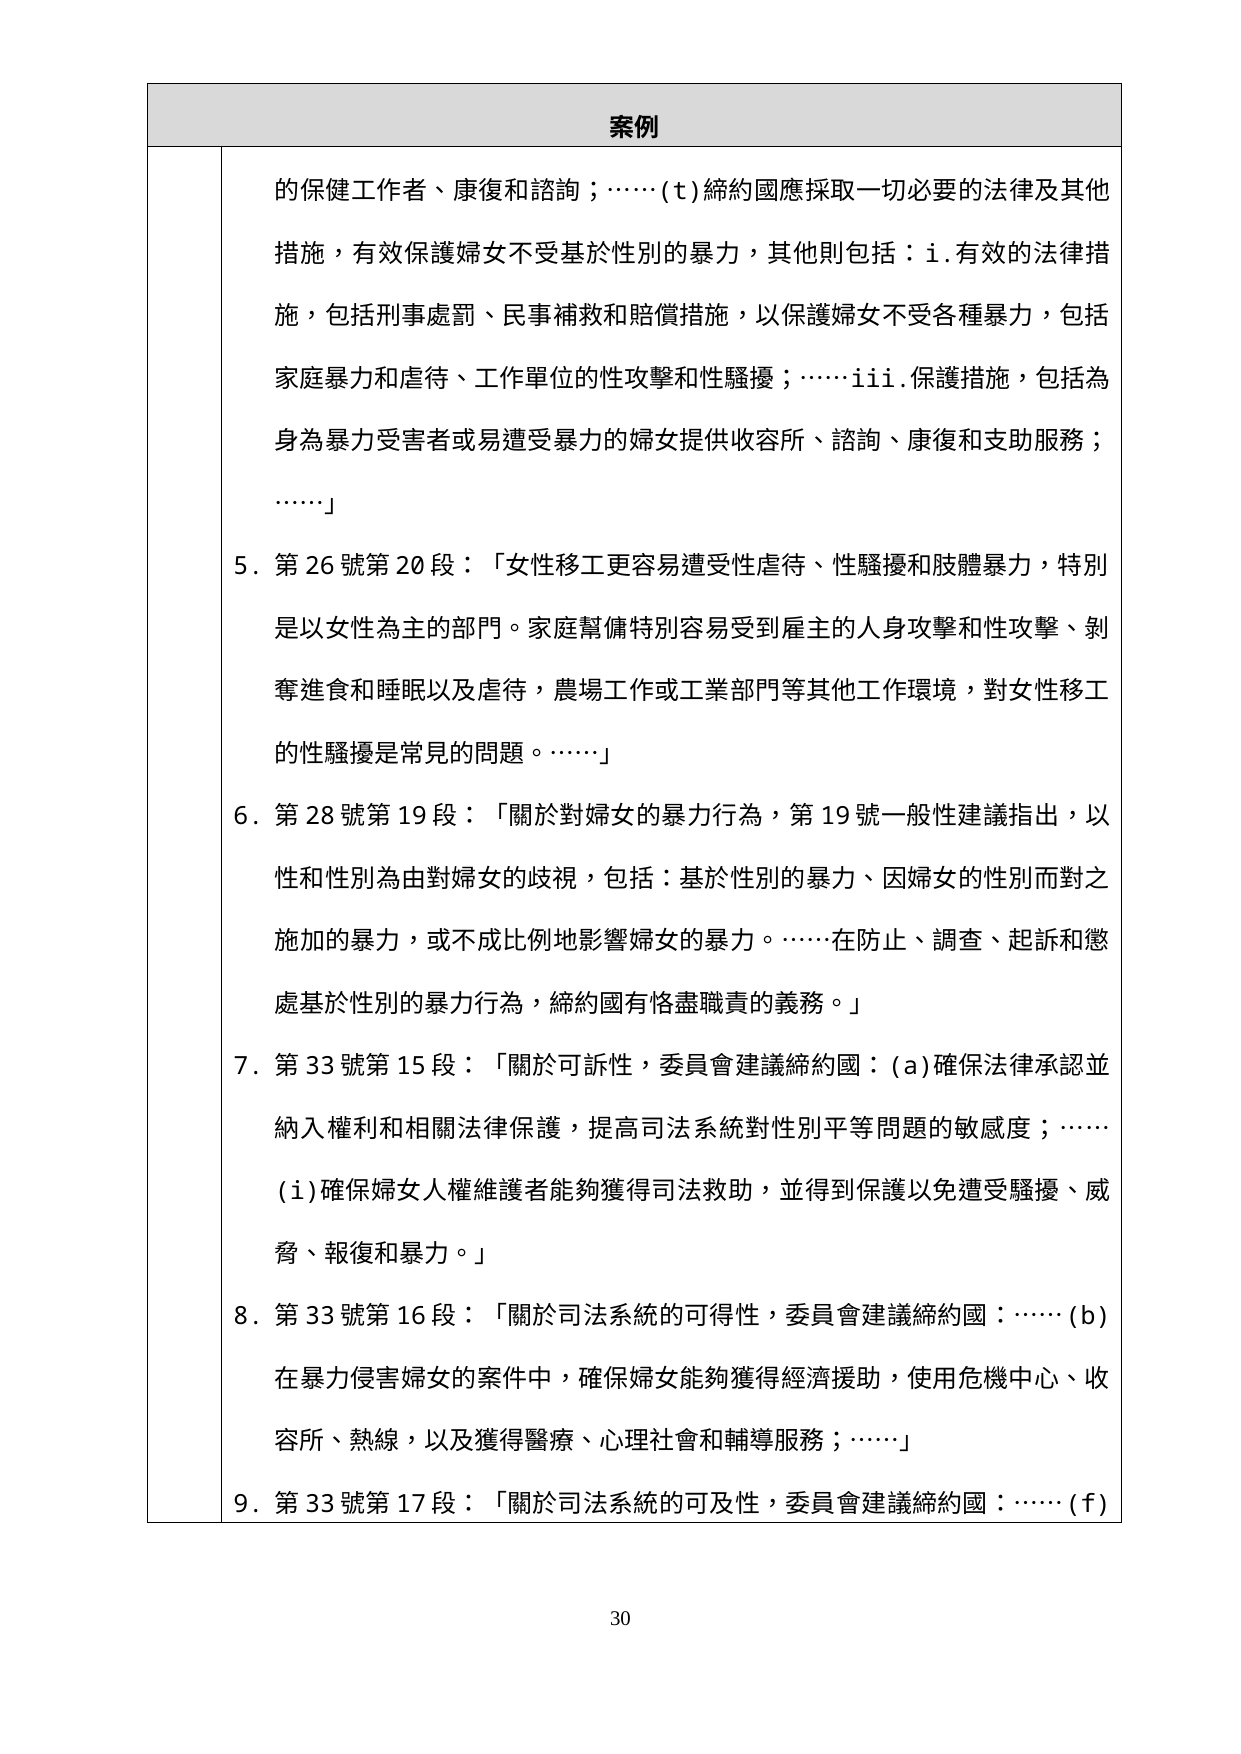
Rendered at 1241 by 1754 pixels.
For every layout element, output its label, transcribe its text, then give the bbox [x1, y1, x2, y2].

table_cell CEDAW條文： 第2條：「締約各國譴責對婦女一切形式的歧視，協議立即用一切適當辦法，推行消除對婦女歧視的政策。為此目的，承擔：……（b）採取適當立法和其他措施，包括在適當情況下實行制裁，以禁止對婦女的一切歧視；（c）為婦女確立與男子平等權利的法律保護，通過各國的主管法庭及其他公共機構，保證切實保護婦女不受任何歧視；（d）不採取任何歧視婦女的行為或做法，並保證政府當局和公共機構的行動都不違背這項義務；（e）採取一切適當措施，消除任何個人、組織或企業對婦女的歧視；（f）採取一切適當措施，包括制定法律，以修改或廢除構成對婦女歧視的現行法律、規章、習俗和慣例；……」 一般性建議： 第19號第6段：「《公約》第1條界定對婦女的歧視。歧視的定義包括基於性別的暴力，即針對其為女性而施加暴力或不成比例地影響女性。包括身體、心理或性的傷害、痛苦、施加威脅、壓制和剝奪其他行動自由。基於性別的暴力可能違犯《公約》的具體條款，不論這些條款是否明文提到暴力。」 第19號第7段：「基於性別的暴力，損害或阻礙婦女享有基於一般國際法或具體的人權公約所載列的人權和基本自由，符合《公約》第1條所指的歧視。該等權利和自由包含：(a)生命權；(b)不受酷刑、不人道或有辱人格的待遇或懲罰的權利；……(d)自由和人身安全權利；(e)基於法律受平等保護權；……」 第19號第18段：「性騷擾包括不受歡迎、具有性動機的行為，如身體接觸和求愛動作、猥褻的言詞，出示淫穢書畫和提出性要求等，無論其為言詞或是行為。這類行為可以是侮辱人的，且構成健康和安全的問題。婦女有合理理由相信如果她加以拒絕，在工作包括徵聘或升級方面對她不利，或造成不友善的工作環境；則這類行為就是歧視性的。」 第19號第24段：「……消除對婦女歧視委員會建議：……(b)締約國應確保關於家庭暴力與虐待、性侵害、性攻擊及其他基於性別暴力的法律，均能充分保護所有婦女並且尊重其人格完整和尊嚴。應向受害者提供適當保護和支援服務。向司法和執法人員及其他公務員提供性別敏感度的培訓，對於有效執行《公約》是根本必要的；……(i)應提供有效的申訴程序和補救辦法，包括賠償損失；……(k)締約國應為家庭暴力、性侵害、性攻擊及其他基於性別的暴力的受害者建立服務或給予支助，包括收容所、特別受過訓練的保健工作者、康復和諮詢；……(t)締約國應採取一切必要的法律及其他措施，有效保護婦女不受基於性別的暴力，其他則包括：i.有效的法律措施，包括刑事處罰、民事補救和賠償措施，以保護婦女不受各種暴力，包括家庭暴力和虐待、工作單位的性攻擊和性騷擾；……iii.保護措施，包括為身為暴力受害者或易遭受暴力的婦女提供收容所、諮詢、康復和支助服務；……」 第26號第20段：「女性移工更容易遭受性虐待、性騷擾和肢體暴力，特別是以女性為主的部門。家庭幫傭特別容易受到雇主的人身攻擊和性攻擊、剝奪進食和睡眠以及虐待，農場工作或工業部門等其他工作環境，對女性移工的性騷擾是常見的問題。……」 第28號第19段：「關於對婦女的暴力行為，第19號一般性建議指出，以性和性別為由對婦女的歧視，包括：基於性別的暴力、因婦女的性別而對之施加的暴力，或不成比例地影響婦女的暴力。……在防止、調查、起訴和懲處基於性別的暴力行為，締約國有恪盡職責的義務。」 第33號第15段：「關於可訴性，委員會建議締約國：(a)確保法律承認並納入權利和相關法律保護，提高司法系統對性別平等問題的敏感度；……(i)確保婦女人權維護者能夠獲得司法救助，並得到保護以免遭受騷擾、威脅、報復和暴力。」 第33號第16段：「關於司法系統的可得性，委員會建議締約國：……(b)在暴力侵害婦女的案件中，確保婦女能夠獲得經濟援助，使用危機中心、收容所、熱線，以及獲得醫療、心理社會和輔導服務；……」 第33號第17段：「關於司法系統的可及性，委員會建議締約國：……(f)建立司法救助中心，如包括各種法律和社會服務的“一站式服務中心”，以減少婦女為獲得司法救助而必須採取的步驟。這類中心可以在暴力侵害婦女行為、家庭問題、醫療衛生、社會保障、就業、財產和移民等領域為婦女提供法律諮詢和援助、提起法律程式和協調支助服務。所有婦女，包括貧困婦女和/或農村和偏遠地區婦女必須能夠利用這些中心；……」 第33號第51段：「委員會建議締約國：……(g)採用保密和性別敏感的方式，以避免在任何法律程式中，包括在問訊、取證和其他相關調查程式中使婦女蒙羞，包括二次傷害暴力受害人；(h)審查證據規則及其實施，特別是在暴力侵害婦女案件中實施規則的情況，並採取措施，適當考慮到在刑事訴訟中受害人和被告人的公平審判權，確保舉證要求不致造成諸多限制、缺乏靈活性或受到性別陳規定型觀念影響；……(k)為員警和醫務人員制定收集和保全暴力侵害婦女案件的法醫證據的程式，並培訓足夠的員警和法務、法醫人員進行周密的刑事調查；……」 第33號第58段：「委員會建議締約國：(a)告知婦女其使用調解、和解、仲裁和合作解決爭端辦法的權利；(b)保證替代性爭端解決程式不限制婦女在任何法律領域尋求司法或其他補救措施，並且不會導致進一步侵犯其權利；(c)確保在任何情況下不得將暴力侵害婦女案件，包括家庭暴力案件，移送任何替代性爭端解決程式處理。」 第35號第29段：「委員會建議締約國實施下列立法措施：(a)確保將構成對婦女身體、性或心理完整權侵犯的所有領域的一切形式基於性別的暴力侵害婦女行為定為刑事罪，並從速引入或加強與罪行嚴重程度相當的法律制裁以及民事補救措施；(b)確保所有法律制度，包括多元法律制度保護遭受基於性別的暴力侵害的婦女受害人/倖存者，並確保她們可根據第33號一般性建議規定的指導獲得司法救助和有效補救；……」 第35號第30段：「委員會建議締約國實施下列預防措施：……(b)(二)制定提高認識的方案，提高對基於性別的暴力侵害婦女行為不可接受且有害無利觀點的認識，提供禁止性暴力侵害的可用法律管道，並鼓勵旁觀者報告此類暴力並加以干預；化解遭受此類暴力行為的受害人/倖存者所蒙受的恥辱；以及瓦解普遍持有的歸咎受害人的信條，即女性應為其自身安全以及所遭受的暴力承擔責任。這些方案應針對社會各階層的婦女和男子；包括地方一級在內的參與預防和防範的教育、保健、社會服務和執法人員以及其他專業人員和機構；傳統和宗教領袖；以及犯下任何形式的基於性別的暴力的施害者，以避免累犯；……(d)(一)鼓勵制定或加強線上或社交媒體組織等媒體組織的自律機制，旨在消除與婦女和男子或特定婦女群體有關的性別陳規定型觀念，解決利用它們的服務和平臺實施的基於性別的暴力侵犯婦女的行為；……(f)鼓勵通過利用獎勵和企業責任示範及其他機制讓企業和跨國公司等私人部門參與進來，努力消除一切形式的基於性別的暴力侵害婦女行為，並加強其為此種暴力行為的行動範圍承擔的責任，這有必要使用涉及在工作場所發生的或影響工作婦女的一切形式的基於性別的暴力侵害婦女的議定書和程式，包括有效、可獲取的內部申訴程式，對它們的使用不應排除訴諸執法當局，且應涉及受害人/倖存者在工作場所的應享權利。」 第35號第31段：「委員會建議締約國實施下列保護措施：(a)通過和執行有效的措施，在提起法律訴訟前後及過程中保護並協助投訴基於性別的暴力的婦女起訴者及為此作證的證人，包括：(一)按照第33號一般性建議保護其隱私和安全，包括利用對性別敏感的法庭程式和措施，銘記受害人/倖存者、證人和被告的正當程式權；(二)在無需受害人/倖存者提起法律訴訟的情況下提供適當、可獲取的保護機制，以防範進一步暴力或潛在暴力，包括為身心障礙受害人消除交流障礙。這方面的機制應當包括由一系列有效措施構成的即時風險評估和保護，以及在適當時下達並監測驅逐、防範、限制或緊急禁止被指控施害者的命令，包括對違法行為予以適當制裁。保護措施應避免向婦女受害人/倖存者強加不必要的經濟、官僚主義或個人負擔。施害者或被指控施害者在訴訟程式中及訴訟之後的權利或權利主張，包括在財產、隱私、兒童監護、獲得機會、聯絡和探訪方面的權利或權利主張應由婦女和兒童享有的生命及身體、性和心理完整的人權決定，並受兒童最高利益的原則指導；(三)確保婦女受害人/倖存者及其家庭成員無償獲得經濟援助，或低價獲得高品質的法律援助，醫療、社會心理和諮詢服務，教育，可負擔得起的住房、土地、兒童保育、培訓和就業機會。保健服務應針對創傷提供，並包括及時和全面的心理、性和生殖健康服務，包括緊急避孕和愛滋病毒的接觸後防禦。締約國應提供專業化的婦女支助服務，例如，提供全天候的免費救助熱線，足夠數量的安全、配備齊全的危機、支助和轉診中心，並視需要為婦女及其子女和其他家庭成員提供適當住所；(四)為居住在寄宿式護理院、庇護營和剝奪自由場所等公共機構的婦女提供與基於性別的暴力有關的保護和支助措施；(五)建立並實施適當的多部門轉介機制，確保此類行為的倖存者有效獲得全面的服務，確保非政府婦女組織充分參與並與之開展合作；(b)確保關乎受害人/倖存者的所有法律程式、保護和支援措施以及服務尊重並加強她們的自主性。締約國應將它們提供給所有婦女，特別是那些受交叉形式的歧視影響的婦女，考慮其子女及其他受撫養人的具體需求，使之可在全國範圍內獲取，且不論居民身份如何、或能力如何，或提供給願意配合對被指控的施害者提起法律訴訟的人。締約國還應尊重不駁回原則；……」 第35號第32段：「委員會建議締約國採取下列有關起訴和懲罰基於性別的暴力侵害婦女行為的措施：(a)確保受害人可有效訴諸法院和法庭，相關當局對基於性別的暴力侵害婦女行為的所有案件做出有效應對，包括適用刑事法，並視情況以公平、公正、及時、高效的方式正式起訴被控施害者，並施以適當懲罰。不應將費用或法院收費強加給受害人/倖存者；(b)確保不對基於性別的暴力侵害婦女行為強制適用非訴訟糾紛解決程式，包括調解與和解。這些程式應僅在專業小組在以往的評價中確保征得受害人自願、知情的同意且無跡象表明對受害人/倖存者或其家庭成員造成進一步風險時使用，並且在使用時應予以嚴格規範。這些程式應增強受害人/倖存者的權能，並由經過專門訓練瞭解並適當干預基於性別的暴力侵害婦女行為的案件的專家提供，確保充分保護婦女和兒童的權利，並以不帶成見或不再使婦女受害的方式進行干預。非訴訟糾紛解決程式不應妨礙婦女訴諸正式司法。」 第35號第33段：「委員會建議締約國在賠償方面實施以下措施：(a)為遭受基於性別的暴力侵害婦女行為的受害人/倖存者提供有效賠償。按照第28號一般性建議、第30號一般性建議和第33號一般性建議，這些補償應包括不同的措施，例如金錢補償，提供法律、社會和保健服務，包括有助於全面康復的性、生殖和心理健康服務，以及抵償和保證不再發生。這樣的補救措施應適足、從速歸責、全面、與所受傷害嚴重程度相稱；(b)設立賠償專項基金，或將撥款納入現有基金的預算中，包括納入過渡司法機制下，用以賠償遭受基於性別的暴力侵害婦女行為的受害人。締約國應執行不妨礙受害人/倖存者尋求司法補救的行政性賠償權利的計畫，制定轉型式賠償方案，幫助解決導致或極大推動侵犯行為的歧視根源或不利處境，同時考慮到個人、制度和架構各方面。應優先考慮受害人/倖存者的能動性、願望、決定、安全、尊嚴和完整性。」 第36號第69段：「委員會建議締約國採取以下措施，遏制對女童和婦女進行與教育機構和學校教育相關的暴力行為，從而保護她們獲得尊重和尊嚴的權利：(a)頒佈和實施適當的法律、政策和程式，以禁止和消除在教育機構內和周圍對女童和婦女的暴力行為，包括語言和精神虐待、盯梢騷擾、性騷擾和性暴力、身體暴力和剝削；……(c)確保在學校受到暴力影響的婦女和女童能有效訴諸司法和獲得補救；(d)處理暴力侵害女童和婦女的案件，具體途徑包括保密和獨立的報告機制、有效的調查、適當情況下提起刑事訴訟、對施害者給予恰當的處罰以及為受害者和倖存者提供服務；(e)確保所有女童和婦女在教育機構遭受暴力侵害的案件被舉報和記錄，在聘用學校工作人員之前調查其犯罪記錄，並制定和實施適用於所有學校工作人員和學生的行為守則；(f)通過若干國家行動計畫解決與學校有關的暴力侵害女童行為，包括學校的準則，並在早期干預戰略方面對教師和學生進行強制培訓，以解決對女童的性騷擾和暴力；(g)指定一個預防和調查教育機構中暴力事件的政府機制，並提供充足的公共資金，以解決這一問題；(h)為遭受暴力侵害的女童提供支助服務，包括諮詢、醫療、……」 [222, 147, 1121, 1522]
table_header 案例 [148, 84, 1121, 146]
table_cell [148, 147, 221, 1522]
